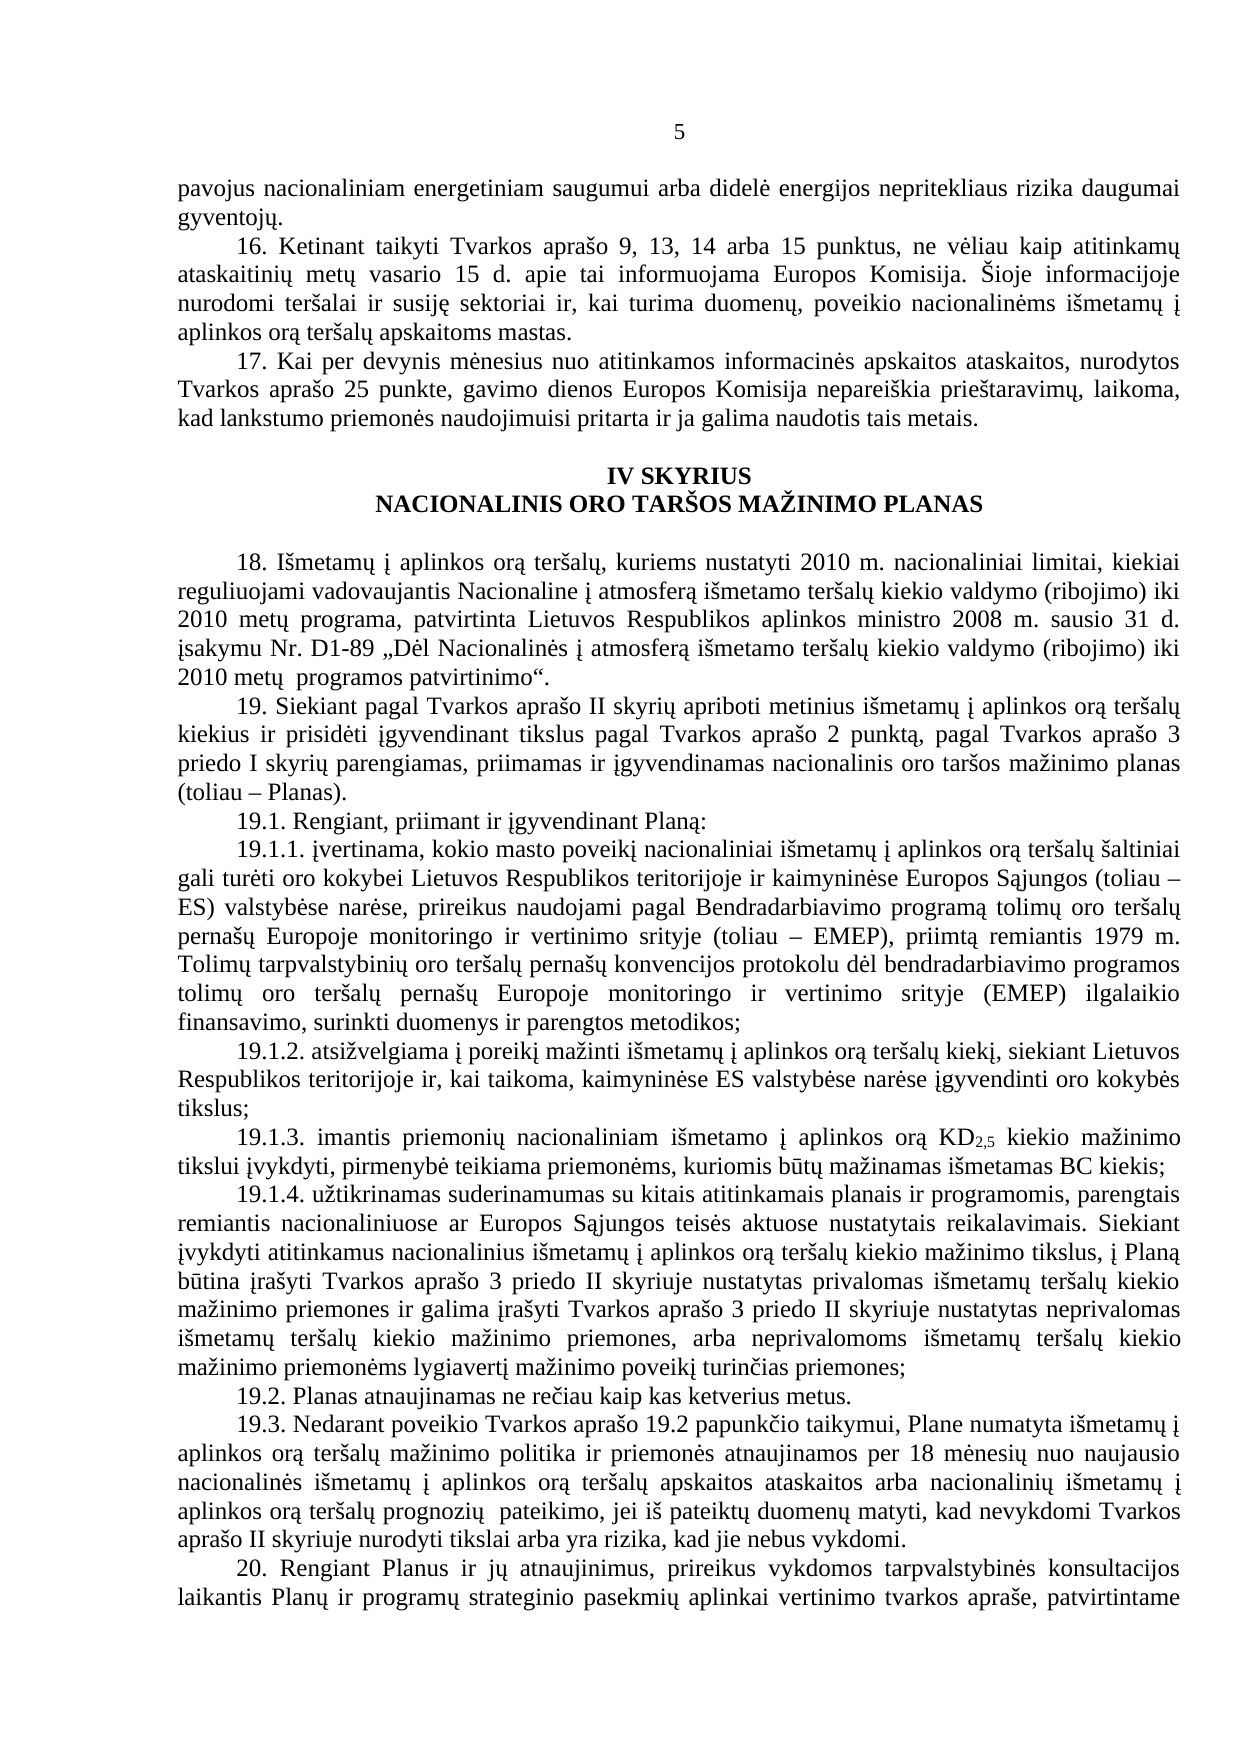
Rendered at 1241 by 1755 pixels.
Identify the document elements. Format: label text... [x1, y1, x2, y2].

text 19. Siekiant pagal Tvarkos aprašo II skyrių apriboti metinius išmetamų į aplinkos orą teršalų kiekius ir prisidėti įgyvendinant tikslus pagal Tvarkos aprašo 2 punktą, pagal Tvarkos aprašo 3 priedo I skyrių parengiamas, priimamas ir įgyvendinamas nacionalinis oro taršos mažinimo planas (toliau – Planas). [177, 691, 1181, 806]
text 16. Ketinant taikyti Tvarkos aprašo 9, 13, 14 arba 15 punktus, ne vėliau kaip atitinkamų ataskaitinių metų vasario 15 d. apie tai informuojama Europos Komisija. Šioje informacijoje nurodomi teršalai ir susiję sektoriai ir, kai turima duomenų, poveikio nacionalinėms išmetamų į aplinkos orą teršalų apskaitoms mastas. [177, 231, 1181, 346]
text 18. Išmetamų į aplinkos orą teršalų, kuriems nustatyti 2010 m. nacionaliniai limitai, kiekiai reguliuojami vadovaujantis Nacionaline į atmosferą išmetamo teršalų kiekio valdymo (ribojimo) iki 2010 metų programa, patvirtinta Lietuvos Respublikos aplinkos ministro 2008 m. sausio 31 d. įsakymu Nr. D1-89 „Dėl Nacionalinės į atmosferą išmetamo teršalų kiekio valdymo (ribojimo) iki 2010 metų programos patvirtinimo“. [177, 547, 1181, 691]
text 19.1.2. atsižvelgiama į poreikį mažinti išmetamų į aplinkos orą teršalų kiekį, siekiant Lietuvos Respublikos teritorijoje ir, kai taikoma, kaimyninėse ES valstybėse narėse įgyvendinti oro kokybės tikslus; [177, 1036, 1181, 1122]
text nacionalinis oro taršos mažinimo planas [177, 489, 1181, 518]
text 19.3. Nedarant poveikio Tvarkos aprašo 19.2 papunkčio taikymui, Plane numatyta išmetamų į aplinkos orą teršalų mažinimo politika ir priemonės atnaujinamos per 18 mėnesių nuo naujausio nacionalinės išmetamų į aplinkos orą teršalų apskaitos ataskaitos arba nacionalinių išmetamų į aplinkos orą teršalų prognozių pateikimo, jei iš pateiktų duomenų matyti, kad nevykdomi Tvarkos aprašo II skyriuje nurodyti tikslai arba yra rizika, kad jie nebus vykdomi. [177, 1409, 1181, 1553]
text pavojus nacionaliniam energetiniam saugumui arba didelė energijos nepritekliaus rizika daugumai gyventojų. [177, 173, 1181, 231]
text 19.2. Planas atnaujinamas ne rečiau kaip kas ketverius metus. [177, 1381, 1181, 1409]
text 19.1.1. įvertinama, kokio masto poveikį nacionaliniai išmetamų į aplinkos orą teršalų šaltiniai gali turėti oro kokybei Lietuvos Respublikos teritorijoje ir kaimyninėse Europos Sąjungos (toliau – ES) valstybėse narėse, prireikus naudojami pagal Bendradarbiavimo programą tolimų oro teršalų pernašų Europoje monitoringo ir vertinimo srityje (toliau – EMEP), priimtą remiantis 1979 m. Tolimų tarpvalstybinių oro teršalų pernašų konvencijos protokolu dėl bendradarbiavimo programos tolimų oro teršalų pernašų Europoje monitoringo ir vertinimo srityje (EMEP) ilgalaikio finansavimo, surinkti duomenys ir parengtos metodikos; [177, 834, 1181, 1036]
text 20. Rengiant Planus ir jų atnaujinimus, prireikus vykdomos tarpvalstybinės konsultacijos laikantis Planų ir programų strateginio pasekmių aplinkai vertinimo tvarkos apraše, patvirtintame [177, 1553, 1181, 1611]
text 19.1.4. užtikrinamas suderinamumas su kitais atitinkamais planais ir programomis, parengtais remiantis nacionaliniuose ar Europos Sąjungos teisės aktuose nustatytais reikalavimais. Siekiant įvykdyti atitinkamus nacionalinius išmetamų į aplinkos orą teršalų kiekio mažinimo tikslus, į Planą būtina įrašyti Tvarkos aprašo 3 priedo II skyriuje nustatytas privalomas išmetamų teršalų kiekio mažinimo priemones ir galima įrašyti Tvarkos aprašo 3 priedo II skyriuje nustatytas neprivalomas išmetamų teršalų kiekio mažinimo priemones, arba neprivalomoms išmetamų teršalų kiekio mažinimo priemonėms lygiavertį mažinimo poveikį turinčias priemones; [177, 1179, 1181, 1381]
text 17. Kai per devynis mėnesius nuo atitinkamos informacinės apskaitos ataskaitos, nurodytos Tvarkos aprašo 25 punkte, gavimo dienos Europos Komisija nepareiškia prieštaravimų, laikoma, kad lankstumo priemonės naudojimuisi pritarta ir ja galima naudotis tais metais. [177, 346, 1181, 432]
text IV skyrius [177, 461, 1181, 489]
text 19.1.3. imantis priemonių nacionaliniam išmetamo į aplinkos orą KD2,5 kiekio mažinimo tikslui įvykdyti, pirmenybė teikiama priemonėms, kuriomis būtų mažinamas išmetamas BC kiekis; [177, 1122, 1181, 1179]
text 19.1. Rengiant, priimant ir įgyvendinant Planą: [177, 806, 1181, 834]
